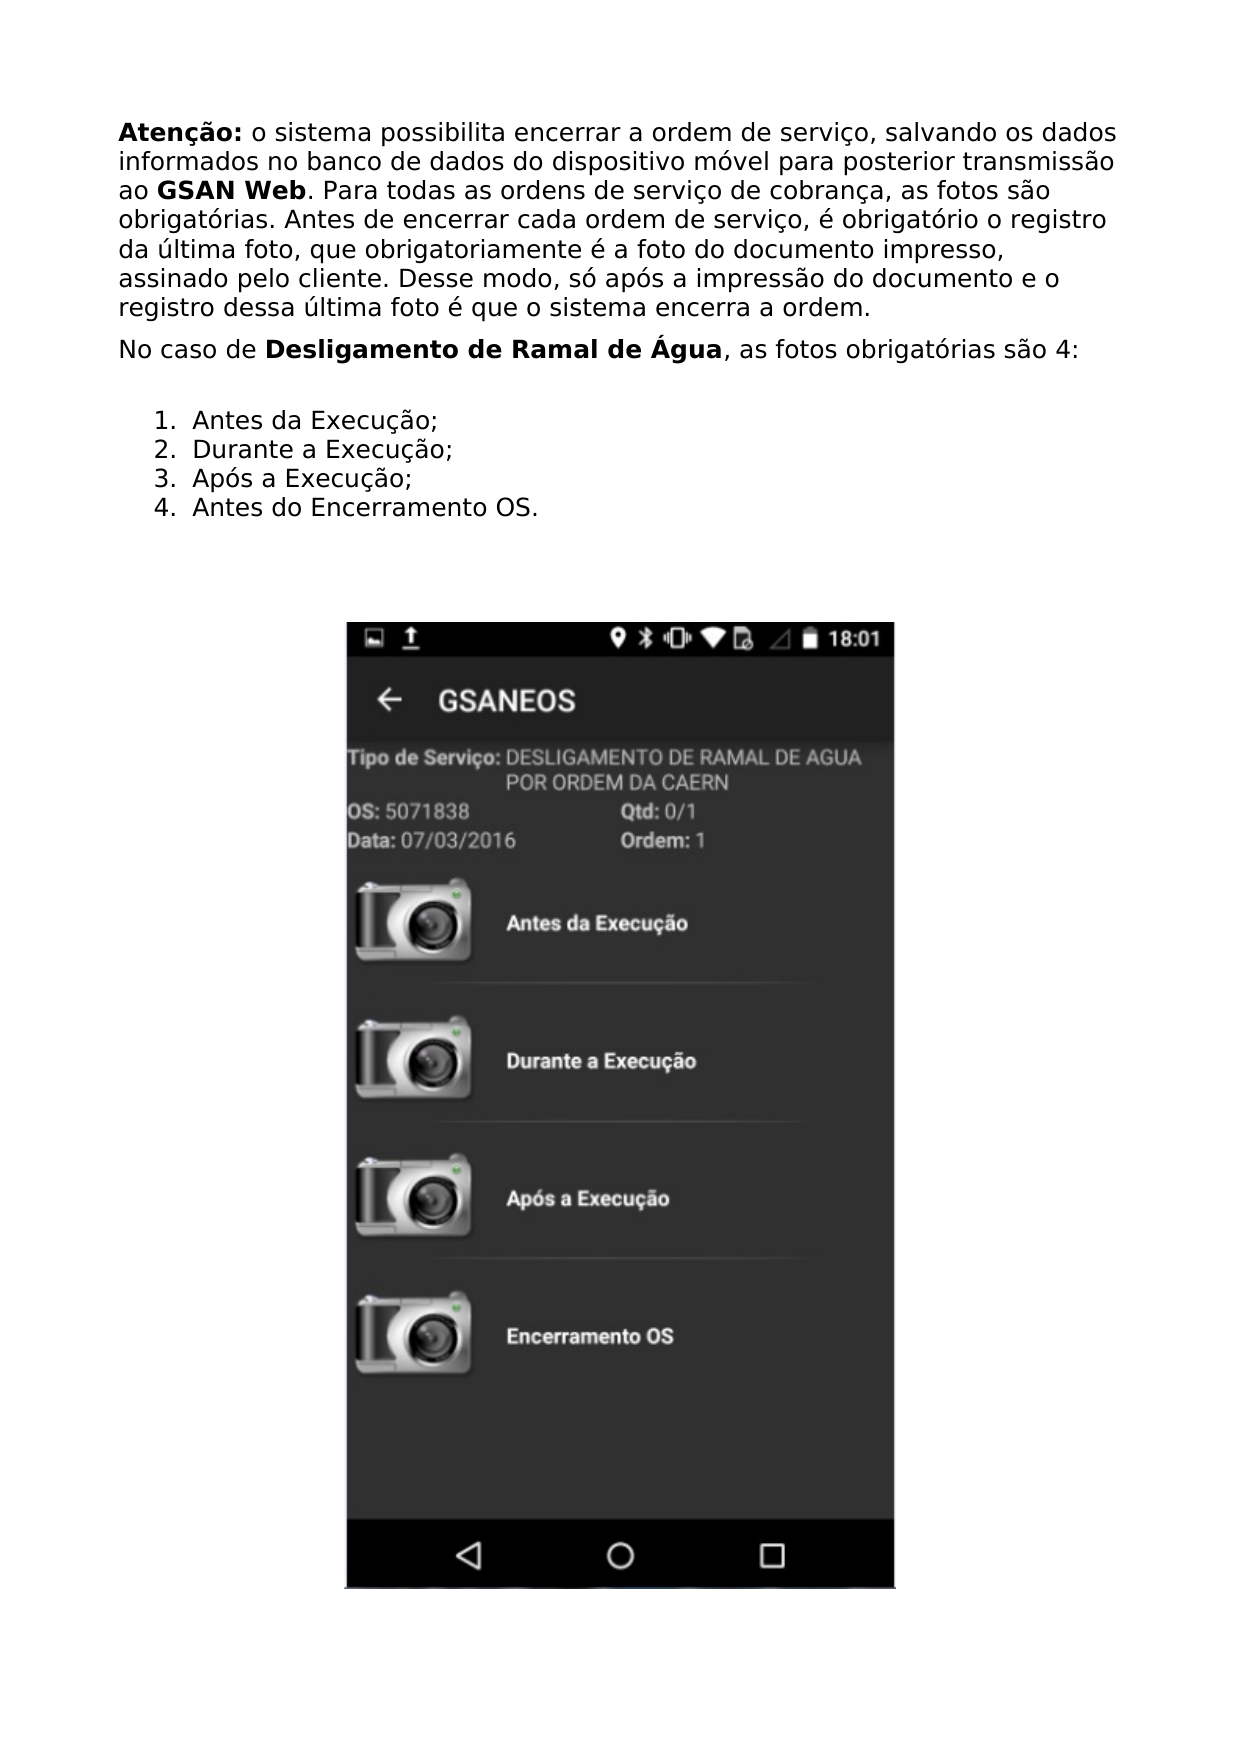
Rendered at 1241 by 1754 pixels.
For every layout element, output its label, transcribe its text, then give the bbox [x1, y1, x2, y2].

list Durante a Execução; [177, 435, 1122, 464]
list Antes da Execução; [177, 406, 1122, 435]
text Atenção: o sistema possibilita encerrar a ordem de serviço, salvando os dados informados no banco de dados do dispositivo móvel para posterior transmissão ao GSAN Web. Para todas as ordens de serviço de cobrança, as fotos são obrigatórias. Antes de encerrar cada ordem de serviço, é obrigatório o registro da última foto, que obrigatoriamente é a foto do documento impresso, assinado pelo cliente. Desse modo, só após a impressão do documento e o registro dessa última foto é que o sistema encerra a ordem. [118, 118, 1122, 322]
list Antes do Encerramento OS. [177, 493, 1122, 523]
text No caso de Desligamento de Ramal de Água, as fotos obrigatórias são 4: [118, 335, 1122, 364]
list Após a Execução; [177, 464, 1122, 493]
picture [344, 622, 896, 1589]
